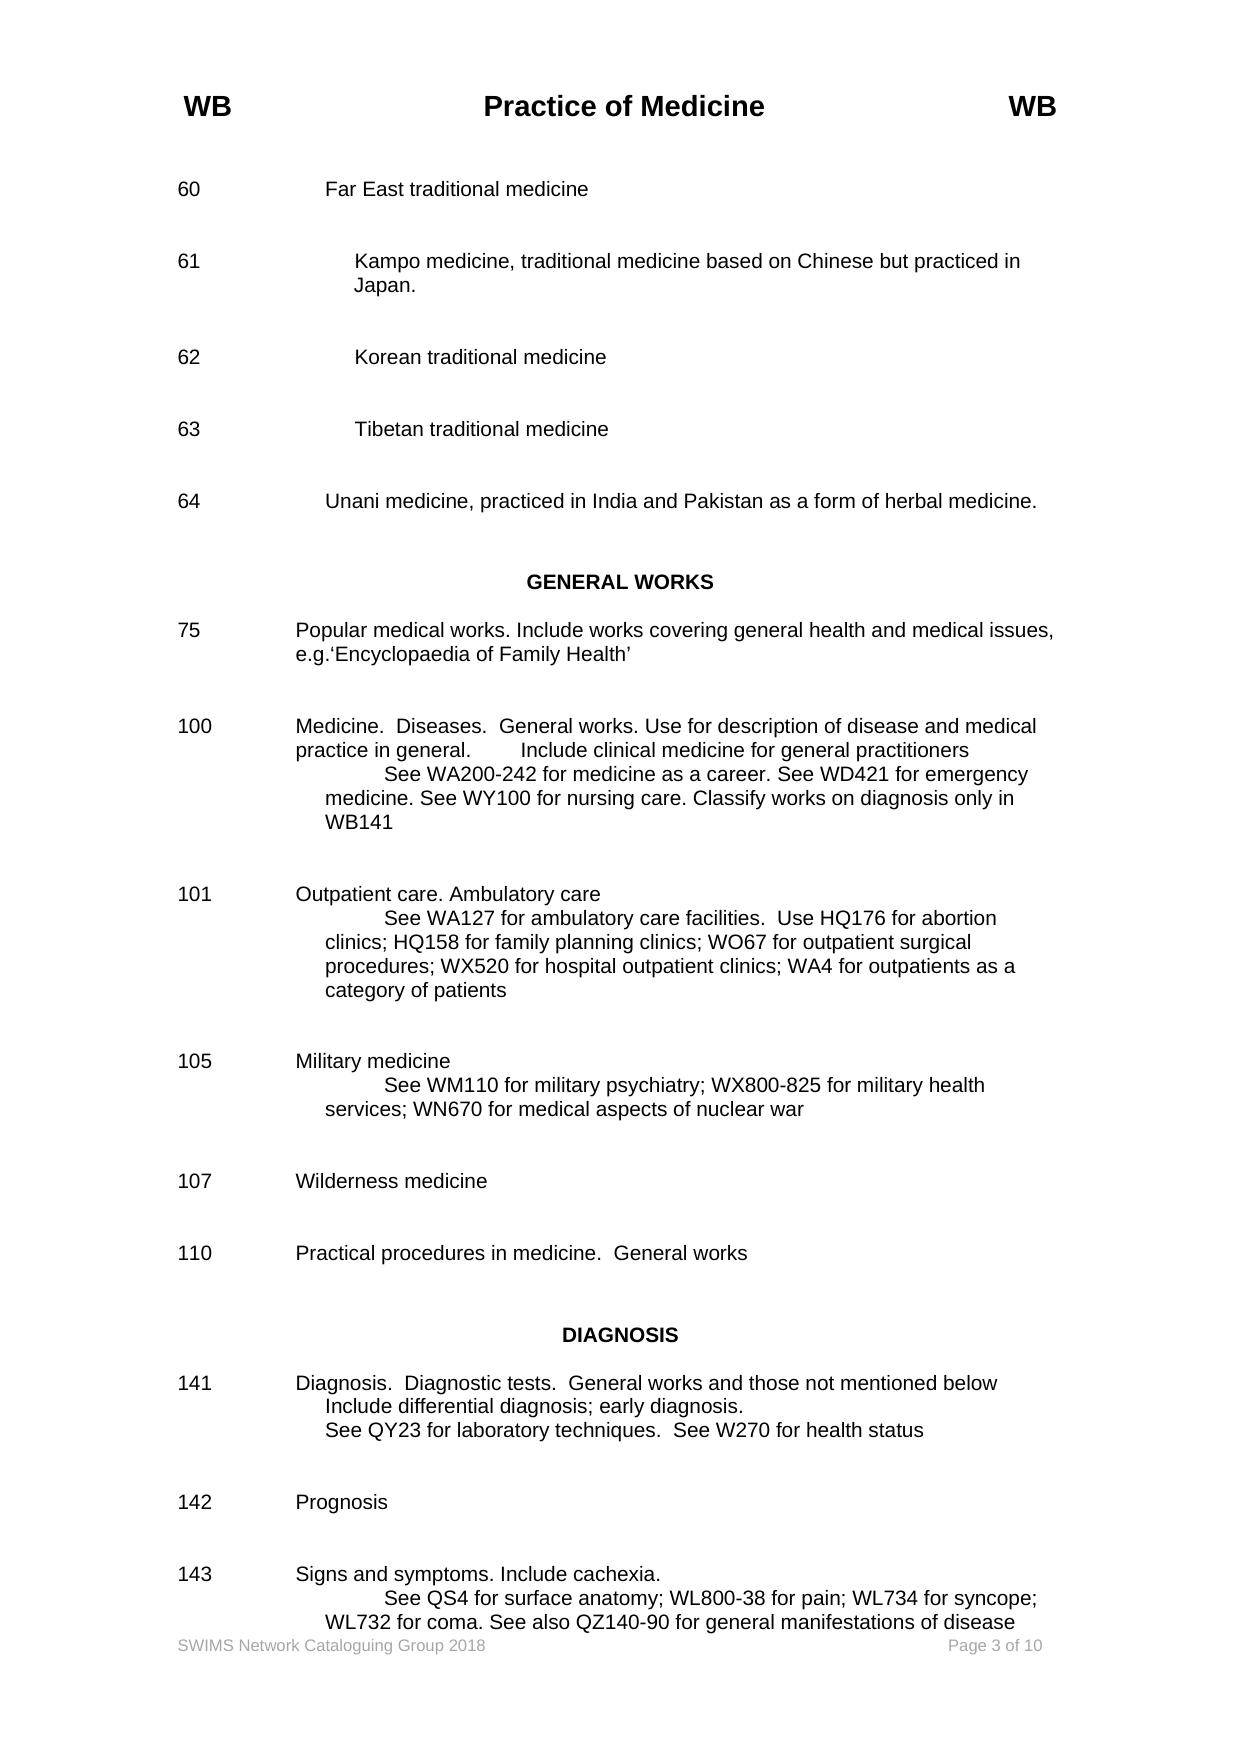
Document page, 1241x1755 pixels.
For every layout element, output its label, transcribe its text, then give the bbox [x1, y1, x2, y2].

subtitle See QY23 for laboratory techniques. See W270 for health status [177, 1418, 1063, 1442]
subtitle 62 Korean traditional medicine [177, 345, 1063, 369]
text 100 Medicine. Diseases. General works. Use for description of disease and medical practice in general. Include clinical medicine for general practitioners [177, 714, 1063, 762]
subtitle 60 Far East traditional medicine [177, 177, 1063, 201]
subtitle 63 Tibetan traditional medicine [177, 417, 1063, 441]
subtitle 64 Unani medicine, practiced in India and Pakistan as a form of herbal medicine. [177, 489, 1063, 513]
text See QS4 for surface anatomy; WL800-38 for pain; WL734 for syncope; WL732 for coma. See also QZ140-90 for general manifestations of disease [325, 1586, 1063, 1634]
text 101 Outpatient care. Ambulatory care [177, 882, 1063, 906]
subtitle 61 Kampo medicine, traditional medicine based on Chinese but practiced in Japan. [177, 249, 1063, 297]
subtitle Include differential diagnosis; early diagnosis. [177, 1394, 1063, 1418]
text 142 Prognosis [177, 1490, 1063, 1514]
text 107 Wilderness medicine [177, 1169, 1063, 1193]
text See WM110 for military psychiatry; WX800-825 for military health services; WN670 for medical aspects of nuclear war [325, 1073, 1063, 1121]
text See WA200-242 for medicine as a career. See WD421 for emergency medicine. See WY100 for nursing care. Classify works on diagnosis only in WB141 [325, 762, 1063, 834]
subtitle 141 Diagnosis. Diagnostic tests. General works and those not mentioned below [177, 1370, 1063, 1394]
text 143 Signs and symptoms. Include cachexia. [177, 1562, 1063, 1586]
subtitle DIAGNOSIS [177, 1322, 1063, 1346]
text 110 Practical procedures in medicine. General works [177, 1241, 1063, 1265]
subtitle GENERAL WORKS [177, 570, 1063, 594]
text See WA127 for ambulatory care facilities. Use HQ176 for abortion clinics; HQ158 for family planning clinics; WO67 for outpatient surgical procedures; WX520 for hospital outpatient clinics; WA4 for outpatients as a category of patients [325, 906, 1063, 1001]
subtitle 75 Popular medical works. Include works covering general health and medical issues, e.g.‘Encyclopaedia of Family Health’ [177, 618, 1063, 666]
text 105 Military medicine [177, 1049, 1063, 1073]
